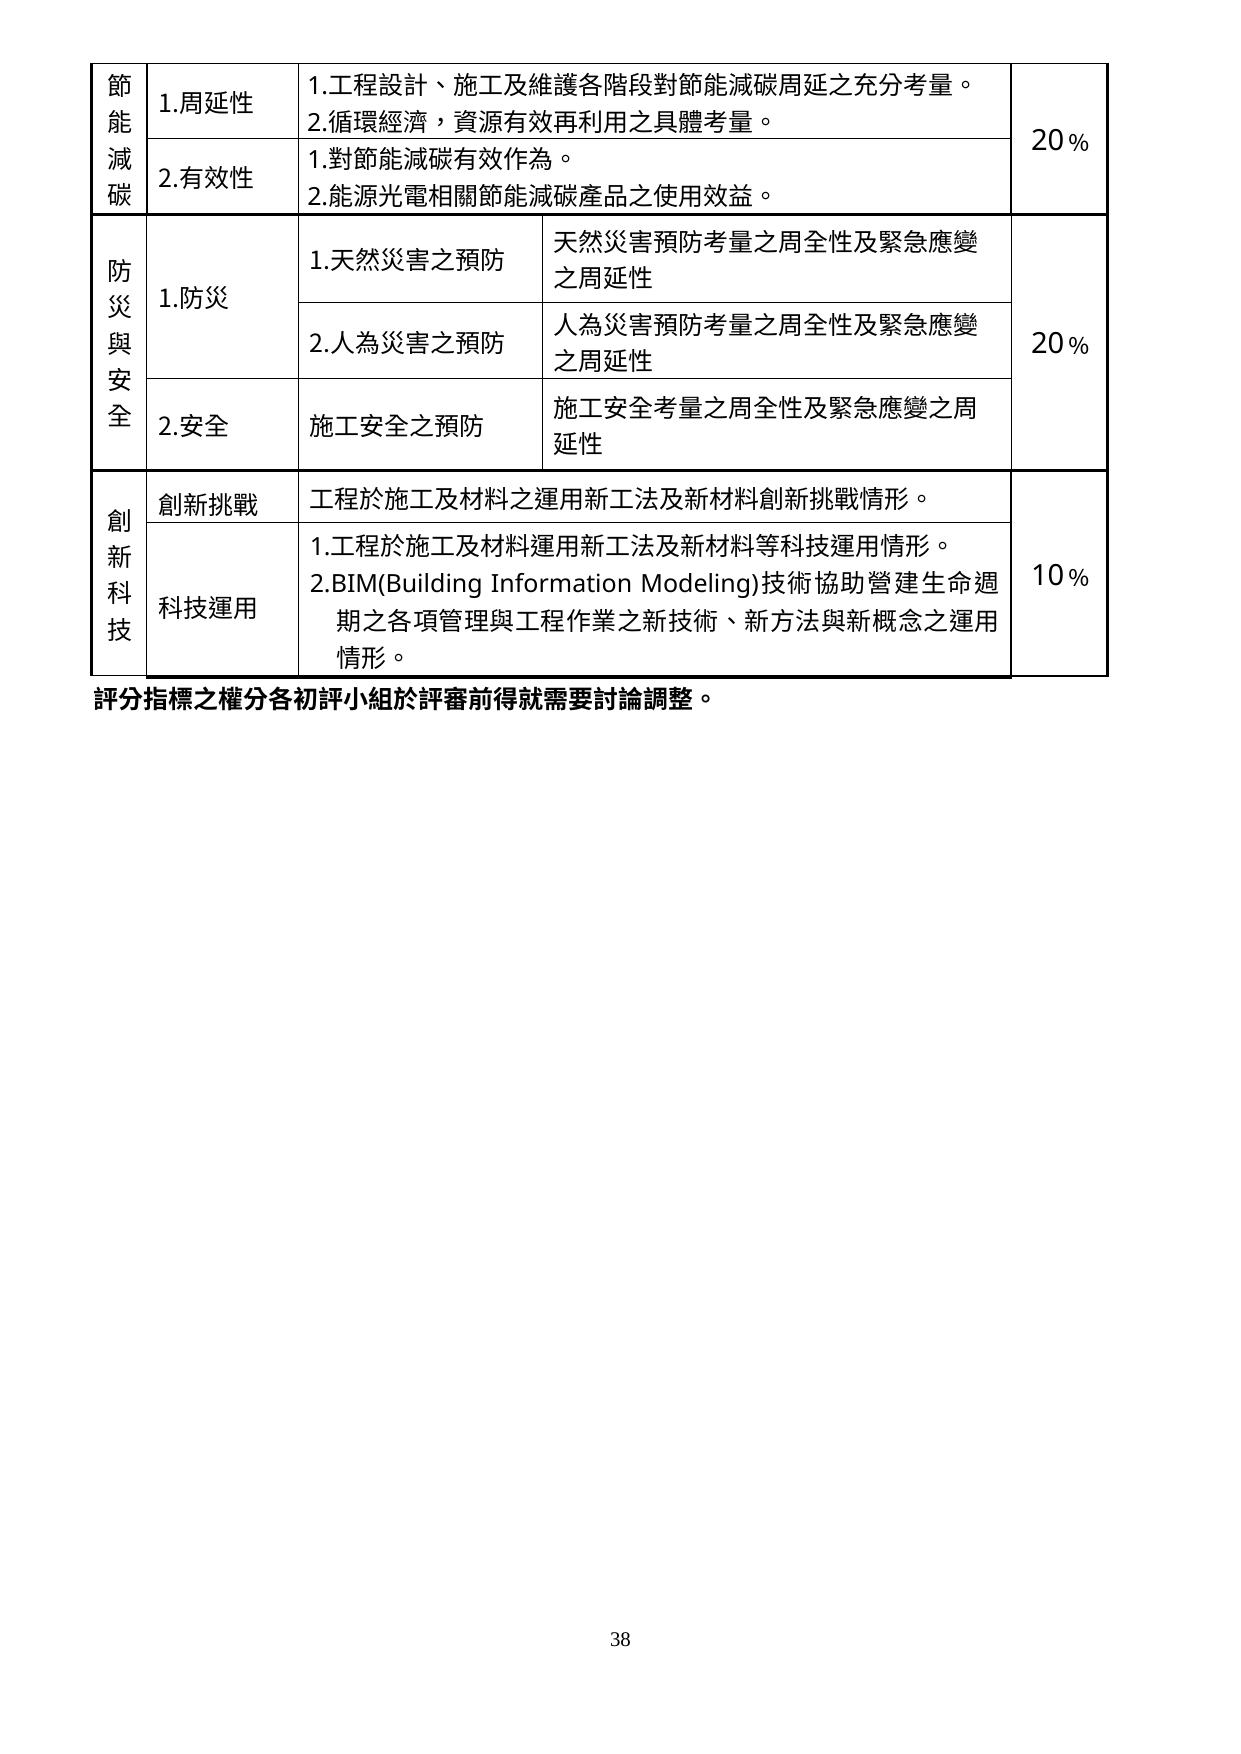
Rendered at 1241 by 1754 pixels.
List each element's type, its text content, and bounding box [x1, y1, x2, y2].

table_cell 2.安全 [147, 379, 298, 469]
table_cell 1.工程設計、施工及維護各階段對節能減碳周延之充分考量。 2.循環經濟，資源有效再利用之具體考量。 [299, 64, 1010, 138]
table_cell 10﹪ [1012, 472, 1106, 675]
table_cell 20﹪ [1012, 64, 1106, 212]
table_cell 20﹪ [1012, 216, 1106, 469]
table_cell 2.有效性 [148, 139, 298, 212]
table_cell 1.周延性 [148, 64, 298, 138]
table_cell 節能減碳 [93, 64, 146, 212]
table_cell 創新挑戰 [147, 472, 298, 522]
table_cell 1.對節能減碳有效作為。 2.能源光電相關節能減碳產品之使用效益。 [299, 139, 1010, 212]
table_cell 1.天然災害之預防 [299, 216, 542, 302]
table_cell 科技運用 [147, 523, 298, 675]
table_cell 2.人為災害之預防 [299, 303, 542, 378]
table_cell 施工安全之預防 [299, 379, 542, 469]
table_cell 創新科技 [93, 472, 146, 675]
table_cell 工程於施工及材料之運用新工法及新材料創新挑戰情形。 [299, 472, 1010, 522]
table_cell 天然災害預防考量之周全性及緊急應變之周延性 [543, 216, 1011, 302]
table_cell 1.防災 [147, 216, 298, 378]
table_cell 施工安全考量之周全性及緊急應變之周延性 [543, 379, 1011, 469]
text 評分指標之權分各初評小組於評審前得就需要討論調整。 [93, 678, 1053, 716]
table_cell 防災與安全 [93, 216, 146, 469]
table_cell 1.工程於施工及材料運用新工法及新材料等科技運用情形。 2.BIM(Building Information Modeling)技術協助營建生命週期之各項管理與工程作業之新技術、新方法與新概念之運用情形。 [299, 523, 1010, 675]
table_cell 人為災害預防考量之周全性及緊急應變之周延性 [543, 303, 1011, 378]
